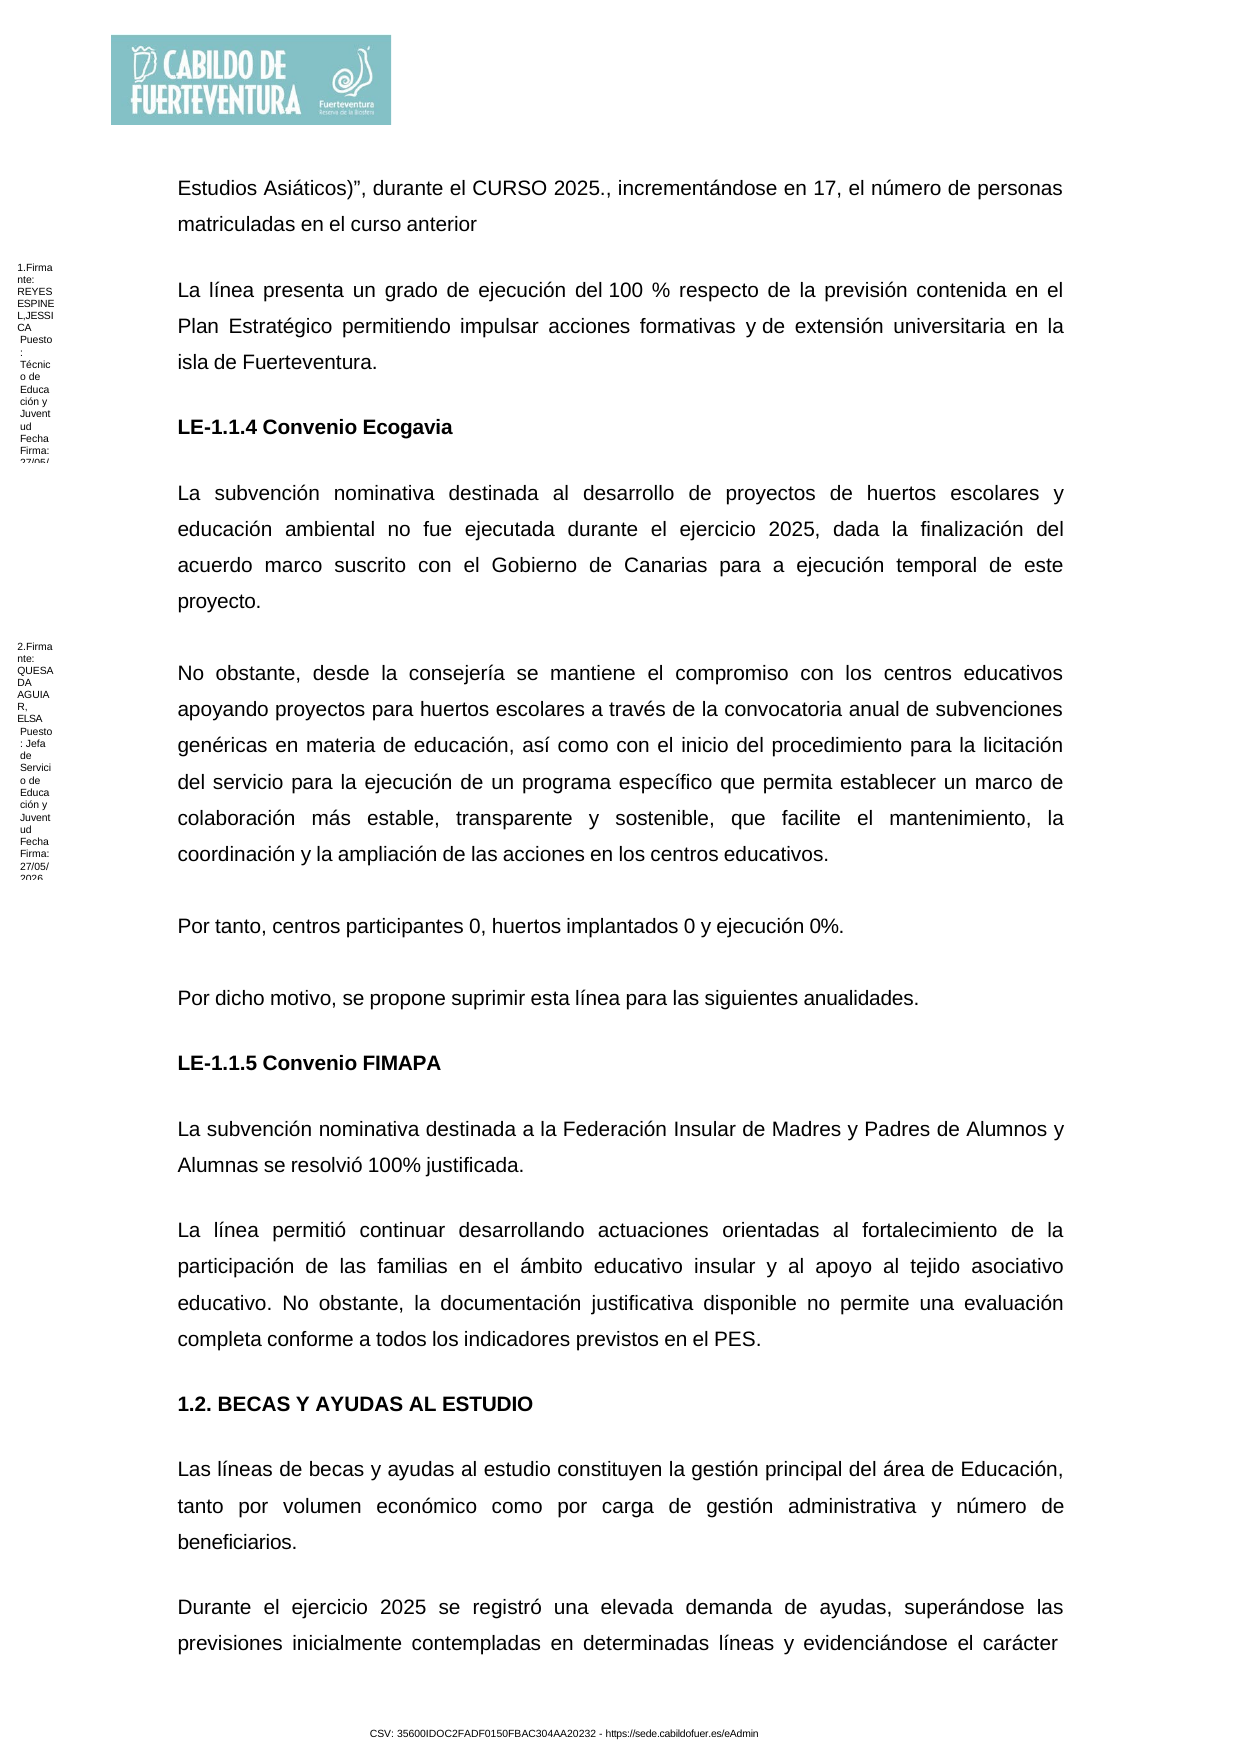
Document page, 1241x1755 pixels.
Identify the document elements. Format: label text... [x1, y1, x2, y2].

text Estudios Asiáticos)”, durante el CURSO 2025., incrementándose en 17, el número de personas matriculadas en el curso anterior [177, 176, 1063, 236]
text 2.Firmante: QUESADA AGUIAR, ELSA [17, 641, 54, 725]
text Puesto: Jefa de Servicio de Educación y Juventud Fecha Firma: 27/05/2026 11:34:33 [20, 725, 54, 879]
text Las líneas de becas y ayudas al estudio constituyen la gestión principal del área de Educación, tanto por volumen económico como por carga de gestión administrativa y número de beneficiarios. [177, 1457, 1064, 1553]
text La subvención nominativa destinada al desarrollo de proyectos de huertos escolares y educación ambiental no fue ejecutada durante el ejercicio 2025, dada la finalización del acuerdo marco suscrito con el Gobierno de Canarias para a ejecución temporal de este proyecto. [177, 481, 1064, 613]
text Durante el ejercicio 2025 se registró una elevada demanda de ayudas, superándose las previsiones inicialmente contempladas en determinadas líneas y evidenciándose el carácter [177, 1595, 1064, 1655]
text La subvención nominativa destinada a la Federación Insular de Madres y Padres de Alumnos y Alumnas se resolvió 100% justificada. [177, 1117, 1064, 1177]
text 1.Firmante: REYES ESPINEL,JESSICA [17, 262, 54, 334]
subtitle LE-1.1.5 Convenio FIMAPA [177, 1051, 1132, 1075]
text La línea permitió continuar desarrollando actuaciones orientadas al fortalecimiento de la participación de las familias en el ámbito educativo insular y al apoyo al tejido asociativo educativo. No obstante, la documentación justificativa disponible no permite una evaluación completa conforme a todos los indicadores previstos en el PES. [177, 1218, 1064, 1351]
text La línea presenta un grado de ejecución del 100 % respecto de la previsión contenida en el Plan Estratégico permitiendo impulsar acciones formativas y de extensión universitaria en la isla de Fuerteventura. [177, 278, 1064, 374]
text Por dicho motivo, se propone suprimir esta línea para las siguientes anualidades. [177, 986, 1132, 1010]
text No obstante, desde la consejería se mantiene el compromiso con los centros educativos apoyando proyectos para huertos escolares a través de la convocatoria anual de subvenciones genéricas en materia de educación, así como con el inicio del procedimiento para la licitación del servicio para la ejecución de un programa específico que permita establecer un marco de colaboración más estable, transparente y sostenible, que facilite el mantenimiento, la coordinación y la ampliación de las acciones en los centros educativos. [177, 661, 1064, 866]
text Puesto: Técnico de Educación y Juventud Fecha Firma: 27/05/2026 10:52:10 [20, 334, 54, 462]
text Por tanto, centros participantes 0, huertos implantados 0 y ejecución 0%. [177, 914, 1132, 938]
text [15, 261, 54, 462]
subtitle LE-1.1.4 Convenio Ecogavia [177, 415, 1132, 439]
list BECAS Y AYUDAS AL ESTUDIO [177, 1392, 1132, 1416]
